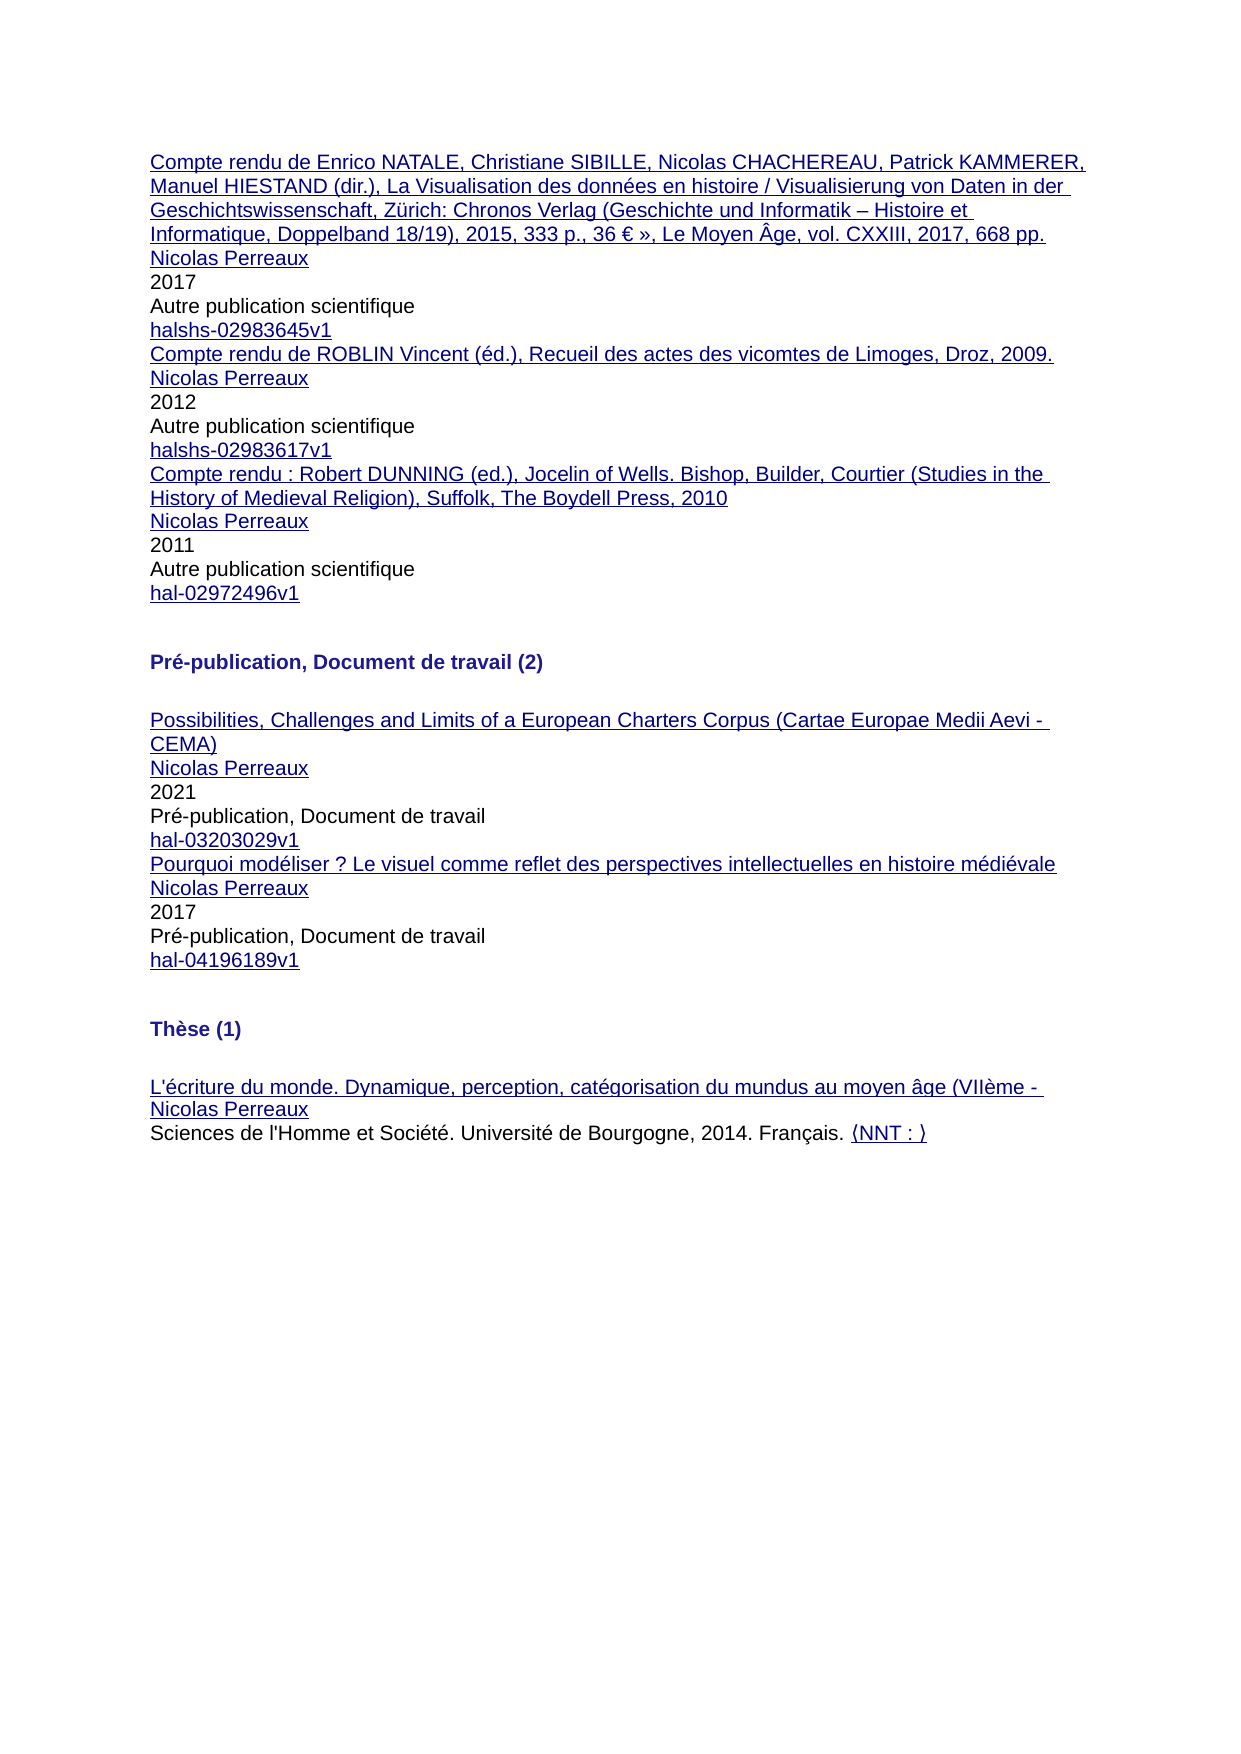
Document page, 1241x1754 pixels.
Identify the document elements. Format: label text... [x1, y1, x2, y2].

subtitle Pré-publication, Document de travail (2) [150, 650, 1090, 674]
table_cell Compte rendu de Enrico NATALE, Christiane SIBILLE, Nicolas CHACHEREAU, Patrick KAMMERER, Manuel HIESTAND (dir.), La Visualisation des données en histoire / Visualisierung von Daten in der Geschichtswissenschaft, Zürich: Chronos Verlag (Geschichte und Informatik – Histoire et Informatique, Doppelband 18/19), 2015, 333 p., 36 € », Le Moyen Âge, vol. CXXIII, 2017, 668 pp. Nicolas Perreaux 2017 Autre publication scientifique halshs-02983645v1 [150, 150, 1090, 342]
table_cell Compte rendu : Robert DUNNING (ed.), Jocelin of Wells. Bishop, Builder, Courtier (Studies in the History of Medieval Religion), Suffolk, The Boydell Press, 2010 Nicolas Perreaux 2011 Autre publication scientifique hal-02972496v1 [150, 461, 1090, 605]
subtitle Thèse (1) [150, 1017, 1090, 1041]
table_cell Pourquoi modéliser ? Le visuel comme reflet des perspectives intellectuelles en histoire médiévale Nicolas Perreaux 2017 Pré-publication, Document de travail hal-04196189v1 [150, 852, 1090, 972]
table_header L'écriture du monde. Dynamique, perception, catégorisation du mundus au moyen âge (VIIème - XIIIème siècles). Recherches à partir de bases de données numérisées Nicolas Perreaux Sciences de l'Homme et Société. Université de Bourgogne, 2014. Français. ⟨NNT : ⟩ Thèse tel-03084322v1 [150, 1075, 1090, 1145]
table_header Possibilities, Challenges and Limits of a European Charters Corpus (Cartae Europae Medii Aevi - CEMA) Nicolas Perreaux 2021 Pré-publication, Document de travail hal-03203029v1 [150, 708, 1090, 852]
table_cell Compte rendu de ROBLIN Vincent (éd.), Recueil des actes des vicomtes de Limoges, Droz, 2009. Nicolas Perreaux 2012 Autre publication scientifique halshs-02983617v1 [150, 342, 1090, 461]
